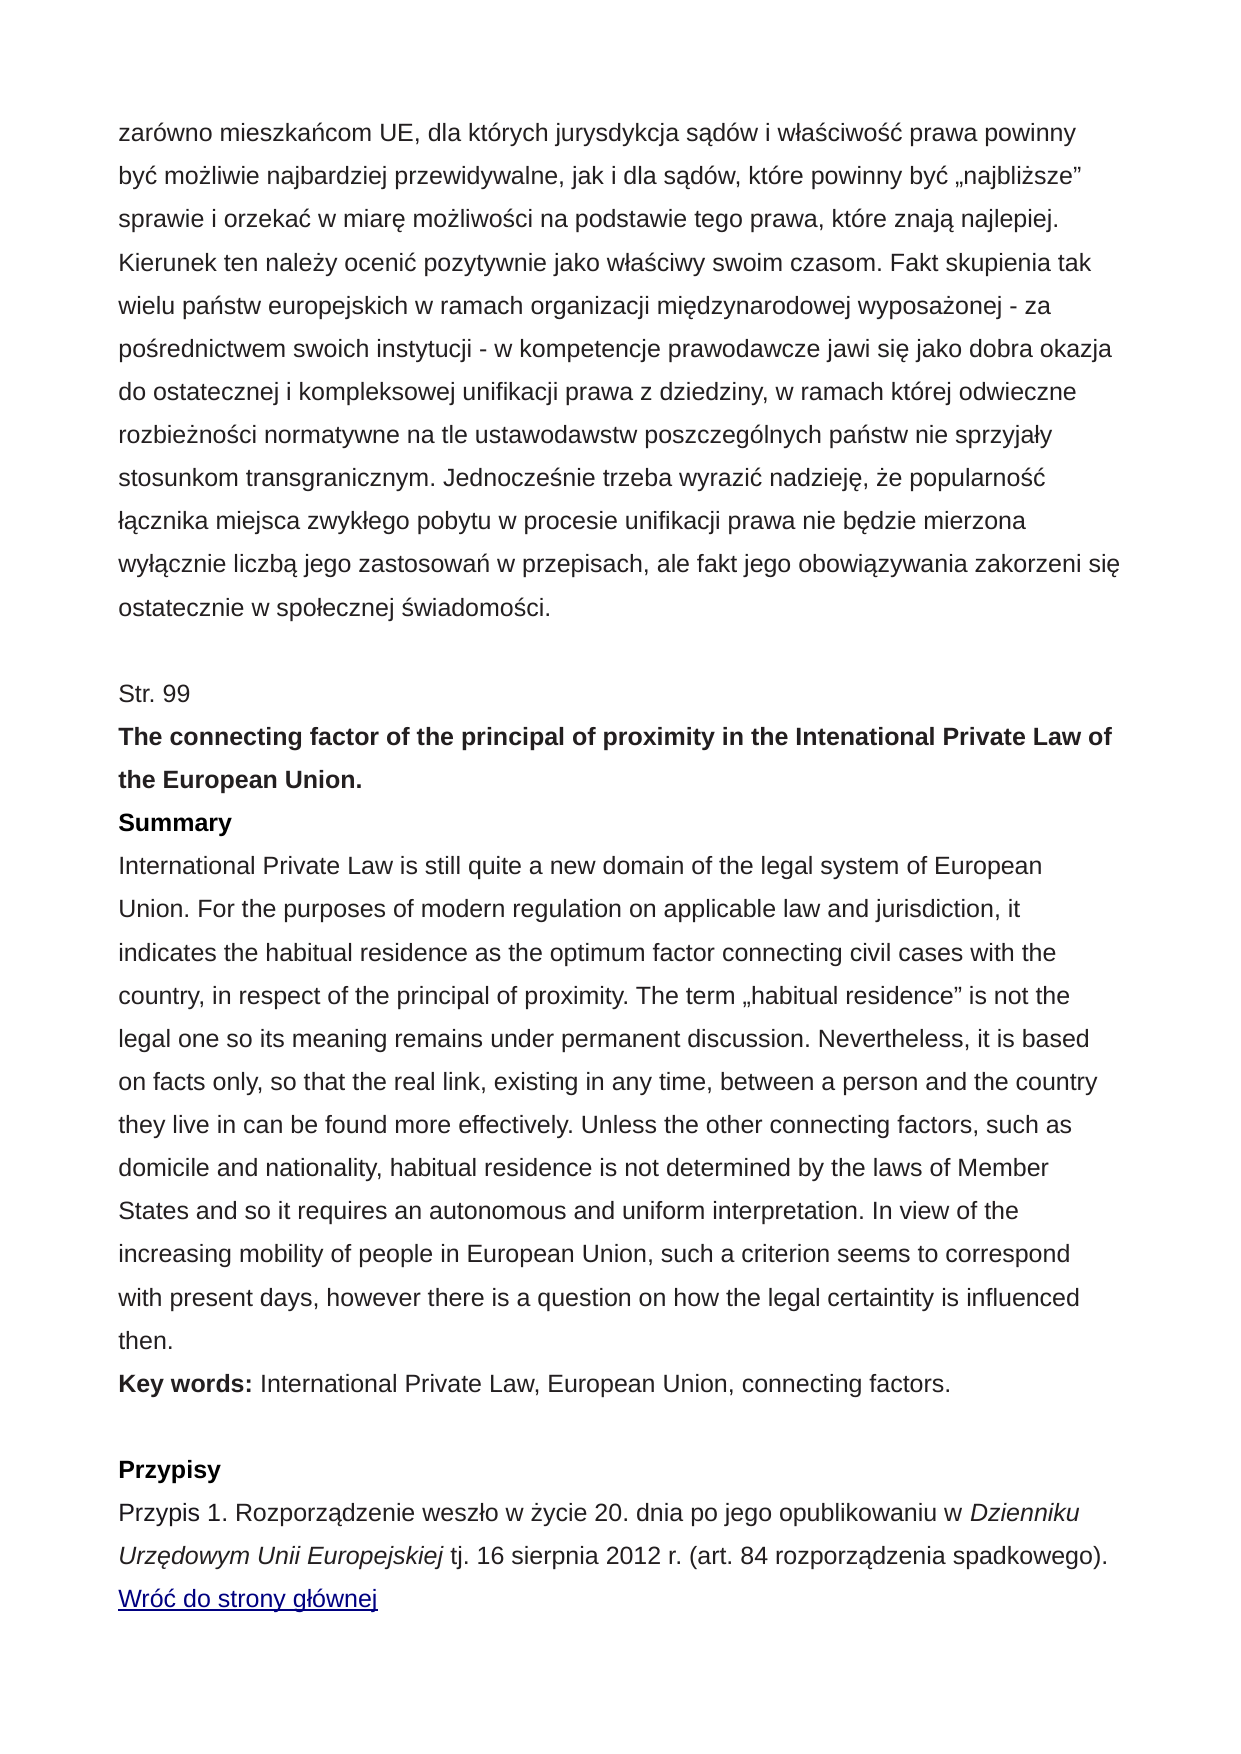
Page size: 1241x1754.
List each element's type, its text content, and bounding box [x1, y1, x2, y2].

text Str. 99 [118, 679, 1122, 707]
subtitle Przypisy [118, 1455, 1122, 1484]
text International Private Law is still quite a new domain of the legal system of European Union. For the purposes of modern regulation on applicable law and jurisdiction, it indicates the habitual residence as the optimum factor connecting civil cases with the country, in respect of the principal of proximity. The term „habitual residence” is not the legal one so its meaning remains under permanent discussion. Nevertheless, it is based on facts only, so that the real link, existing in any time, between a person and the country they live in can be found more effectively. Unless the other connecting factors, such as domicile and nationality, habitual residence is not determined by the laws of Member States and so it requires an autonomous and uniform interpretation. In view of the increasing mobility of people in European Union, such a criterion seems to correspond with present days, however there is a question on how the legal certaintity is influenced then. [118, 851, 1122, 1354]
subtitle Summary [118, 808, 1122, 837]
text The connecting factor of the principal of proximity in the Intenational Private Law of the European Union. [118, 722, 1122, 794]
text Kierunek ten należy ocenić pozytywnie jako właściwy swoim czasom. Fakt skupienia tak wielu państw europejskich w ramach organizacji międzynarodowej wyposażonej - za pośrednictwem swoich instytucji - w kompetencje prawodawcze jawi się jako dobra okazja do ostatecznej i kompleksowej unifikacji prawa z dziedziny, w ramach której odwieczne rozbieżności normatywne na tle ustawodawstw poszczególnych państw nie sprzyjały stosunkom transgranicznym. Jednocześnie trzeba wyrazić nadzieję, że popularność łącznika miejsca zwykłego pobytu w procesie unifikacji prawa nie będzie mierzona wyłącznie liczbą jego zastosowań w przepisach, ale fakt jego obowiązywania zakorzeni się ostatecznie w społecznej świadomości. [118, 247, 1122, 621]
text Key words: International Private Law, European Union, connecting factors. [118, 1369, 1122, 1397]
text Przypis 1. Rozporządzenie weszło w życie 20. dnia po jego opublikowaniu w Dzienniku Urzędowym Unii Europejskiej tj. 16 sierpnia 2012 r. (art. 84 rozporządzenia spadkowego). Wróć do strony głównej [118, 1498, 1122, 1613]
text zarówno mieszkańcom UE, dla których jurysdykcja sądów i właściwość prawa powinny być możliwie najbardziej przewidywalne, jak i dla sądów, które powinny być „najbliższe” sprawie i orzekać w miarę możliwości na podstawie tego prawa, które znają najlepiej. [118, 118, 1122, 233]
